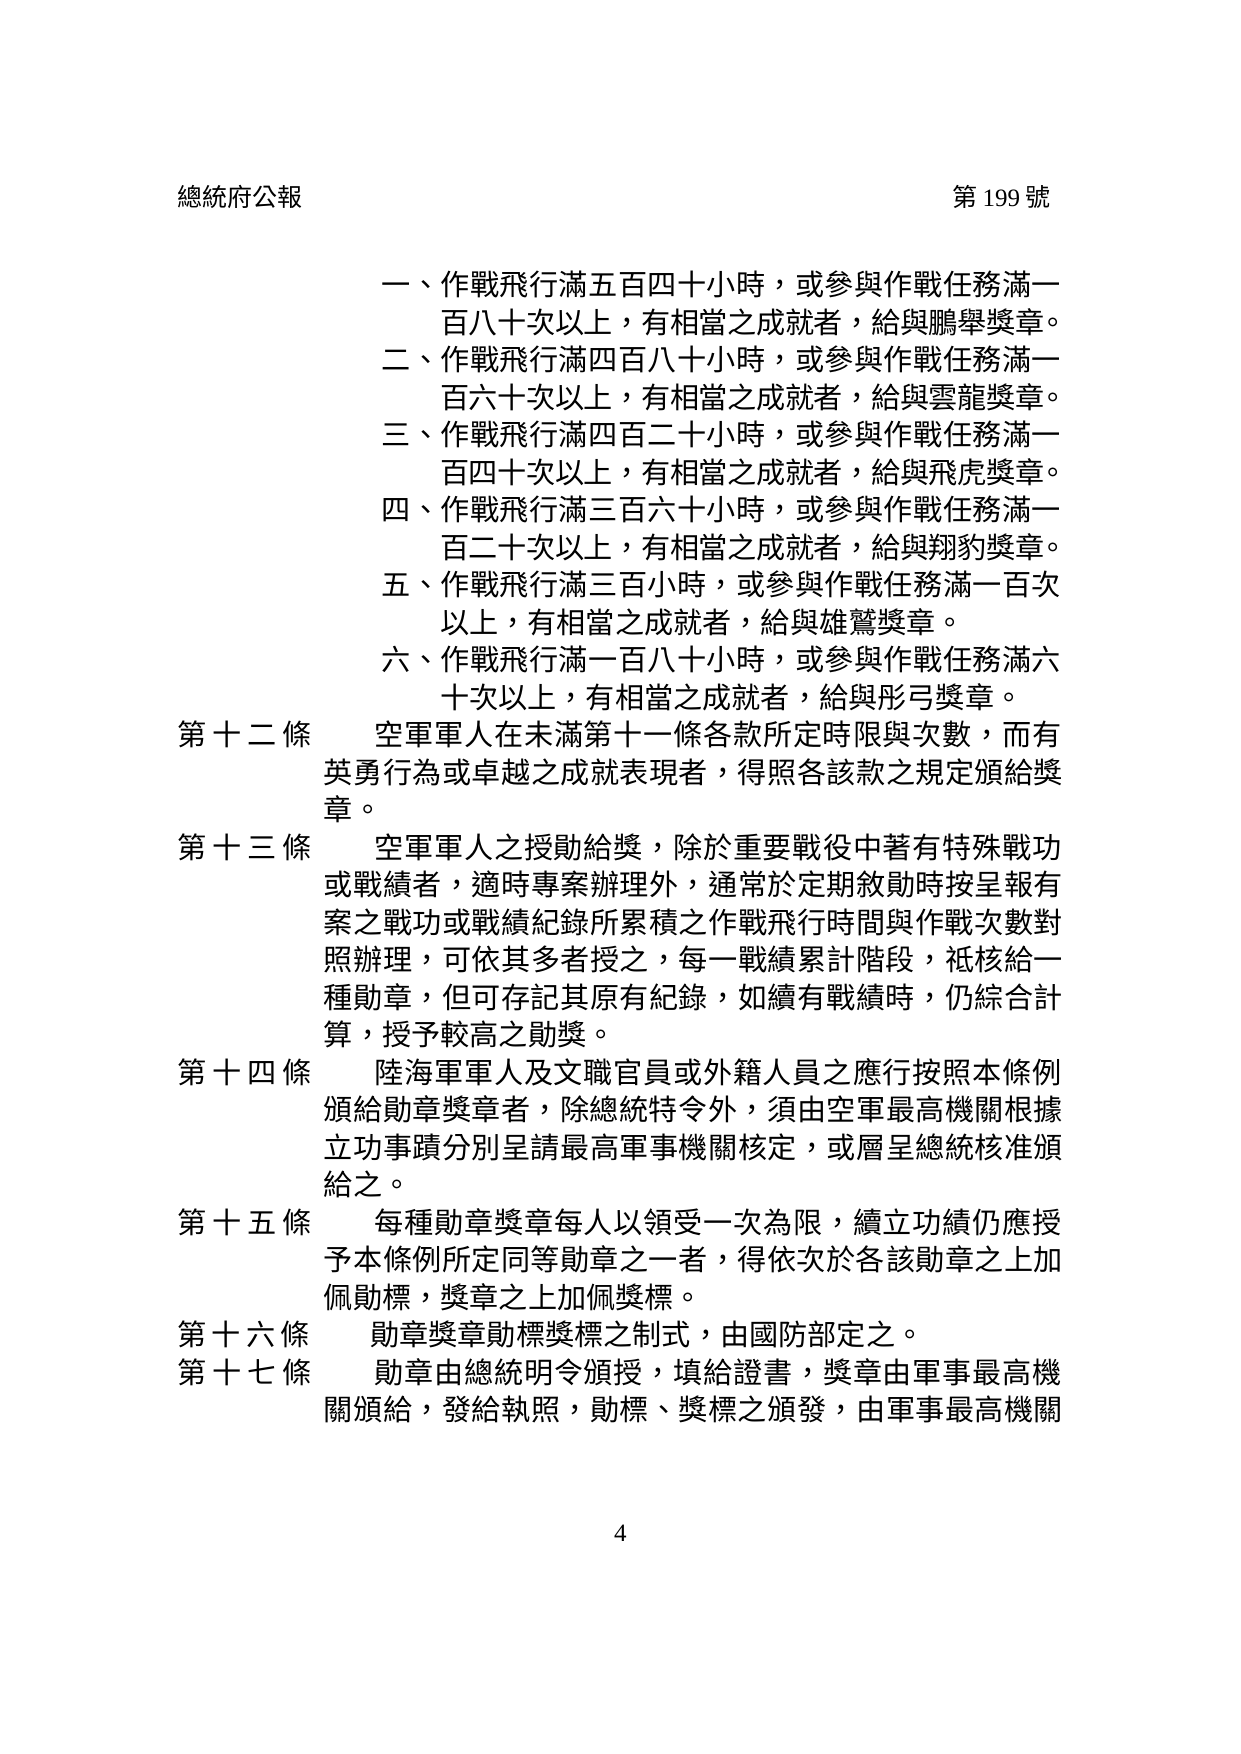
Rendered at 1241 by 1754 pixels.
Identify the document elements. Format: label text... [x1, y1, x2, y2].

text 一、作戰飛行滿五百四十小時，或參與作戰任務滿一百八十次以上，有相當之成就者，給與鵬舉獎章。 [381, 266, 1063, 341]
text 第十七條 勛章由總統明令頒授，填給證書，獎章由軍事最高機關頒給，發給執照，勛標、獎標之頒發，由軍事最高機關 [177, 1353, 1063, 1428]
text 六、作戰飛行滿一百八十小時，或參與作戰任務滿六十次以上，有相當之成就者，給與彤弓獎章。 [381, 641, 1063, 716]
text 第十四條 陸海軍軍人及文職官員或外籍人員之應行按照本條例頒給勛章獎章者，除總統特令外，須由空軍最高機關根據立功事蹟分別呈請最高軍事機關核定，或層呈總統核准頒給之。 [177, 1053, 1063, 1203]
text 五、作戰飛行滿三百小時，或參與作戰任務滿一百次以上，有相當之成就者，給與雄鷲獎章。 [381, 566, 1063, 641]
text 二、作戰飛行滿四百八十小時，或參與作戰任務滿一百六十次以上，有相當之成就者，給與雲龍獎章。 [381, 341, 1063, 416]
text 第十二條 空軍軍人在未滿第十一條各款所定時限與次數，而有英勇行為或卓越之成就表現者，得照各該款之規定頒給獎章。 [177, 716, 1063, 828]
text 第十六條 勛章獎章勛標獎標之制式，由國防部定之。 [177, 1316, 1063, 1353]
text 第十三條 空軍軍人之授勛給獎，除於重要戰役中著有特殊戰功或戰績者，適時專案辦理外，通常於定期敘勛時按呈報有案之戰功或戰績紀錄所累積之作戰飛行時間與作戰次數對照辦理，可依其多者授之，每一戰績累計階段，祗核給一種勛章，但可存記其原有紀錄，如續有戰績時，仍綜合計算，授予較高之勛獎。 [177, 828, 1063, 1053]
text 四、作戰飛行滿三百六十小時，或參與作戰任務滿一百二十次以上，有相當之成就者，給與翔豹獎章。 [381, 491, 1063, 566]
text 三、作戰飛行滿四百二十小時，或參與作戰任務滿一百四十次以上，有相當之成就者，給與飛虎獎章。 [381, 416, 1063, 491]
text 第十五條 每種勛章獎章每人以領受一次為限，續立功績仍應授予本條例所定同等勛章之一者，得依次於各該勛章之上加佩勛標，獎章之上加佩獎標。 [177, 1203, 1063, 1316]
